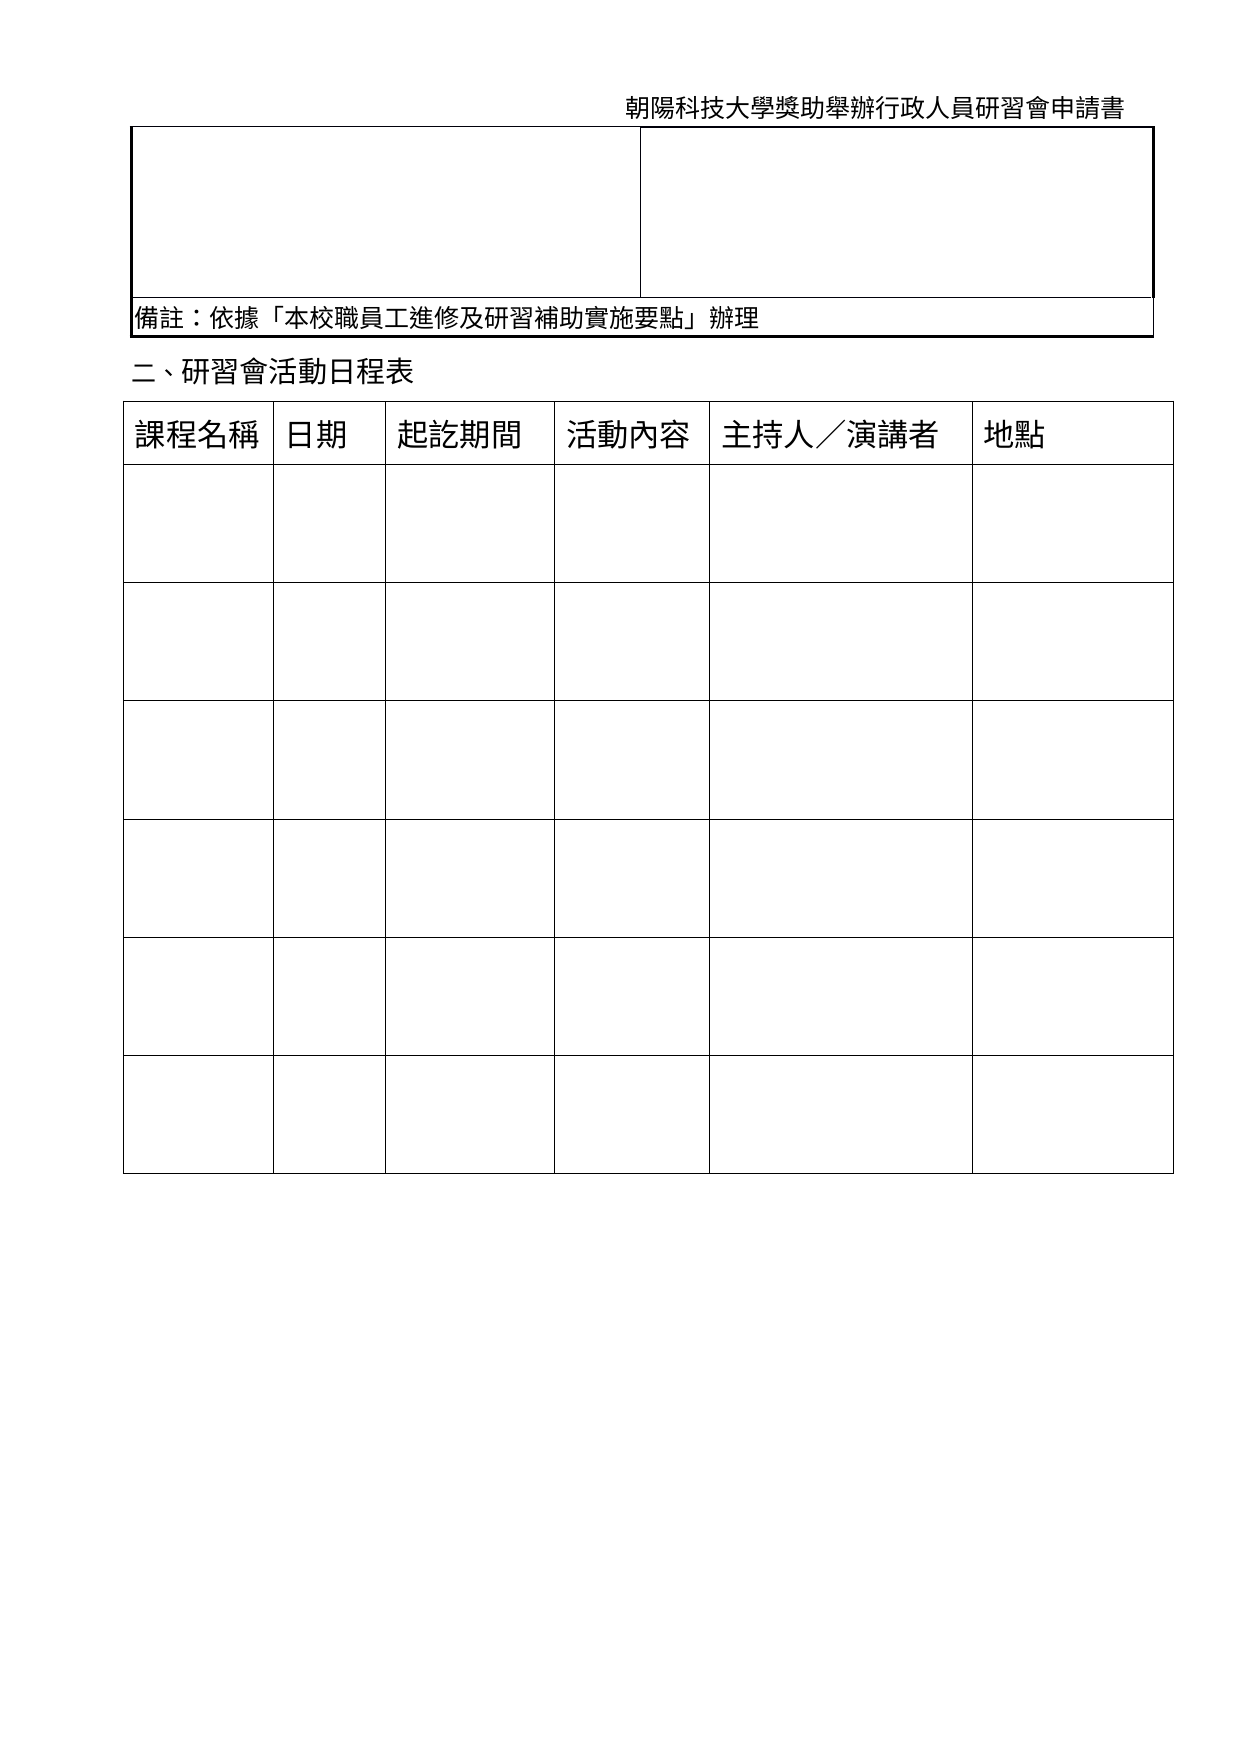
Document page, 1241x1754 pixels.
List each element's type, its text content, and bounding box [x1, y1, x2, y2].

table_cell [555, 1056, 709, 1173]
table_cell [641, 128, 1152, 297]
table_cell [274, 583, 385, 700]
table_cell [386, 1056, 554, 1173]
table_cell [124, 583, 273, 700]
table_cell [124, 465, 273, 582]
table_cell [555, 938, 709, 1055]
table_cell [386, 465, 554, 582]
table_header 活動內容 [555, 402, 709, 464]
table_cell [124, 938, 273, 1055]
table_header 日期 [274, 402, 385, 464]
table_cell [133, 127, 640, 297]
table_cell [274, 701, 385, 818]
table_cell [274, 1056, 385, 1173]
table_cell [555, 820, 709, 937]
table_cell [710, 701, 972, 818]
table_cell [386, 938, 554, 1055]
table_header 起訖期間 [386, 402, 554, 464]
table_cell [274, 820, 385, 937]
table_cell 備註：依據「本校職員工進修及研習補助實施要點」辦理 [133, 297, 1153, 335]
table_cell [124, 820, 273, 937]
table_cell [386, 583, 554, 700]
table_cell [710, 820, 972, 937]
text 二、研習會活動日程表 [131, 338, 1125, 401]
table_header 地點 [973, 402, 1173, 464]
table_cell [274, 938, 385, 1055]
table_cell [386, 701, 554, 818]
table_cell [973, 820, 1173, 937]
table_cell [555, 465, 709, 582]
table_cell [973, 465, 1173, 582]
table_cell [973, 583, 1173, 700]
table_cell [973, 1056, 1173, 1173]
table_cell [710, 583, 972, 700]
table_cell [555, 701, 709, 818]
table_cell [973, 701, 1173, 818]
table_header 主持人／演講者 [710, 402, 972, 464]
table_cell [124, 1056, 273, 1173]
table_header 課程名稱 [124, 402, 273, 464]
table_cell [274, 465, 385, 582]
table_cell [710, 938, 972, 1055]
table_cell [555, 583, 709, 700]
table_cell [386, 820, 554, 937]
table_cell [710, 1056, 972, 1173]
table_cell [710, 465, 972, 582]
table_cell [124, 701, 273, 818]
table_cell [973, 938, 1173, 1055]
